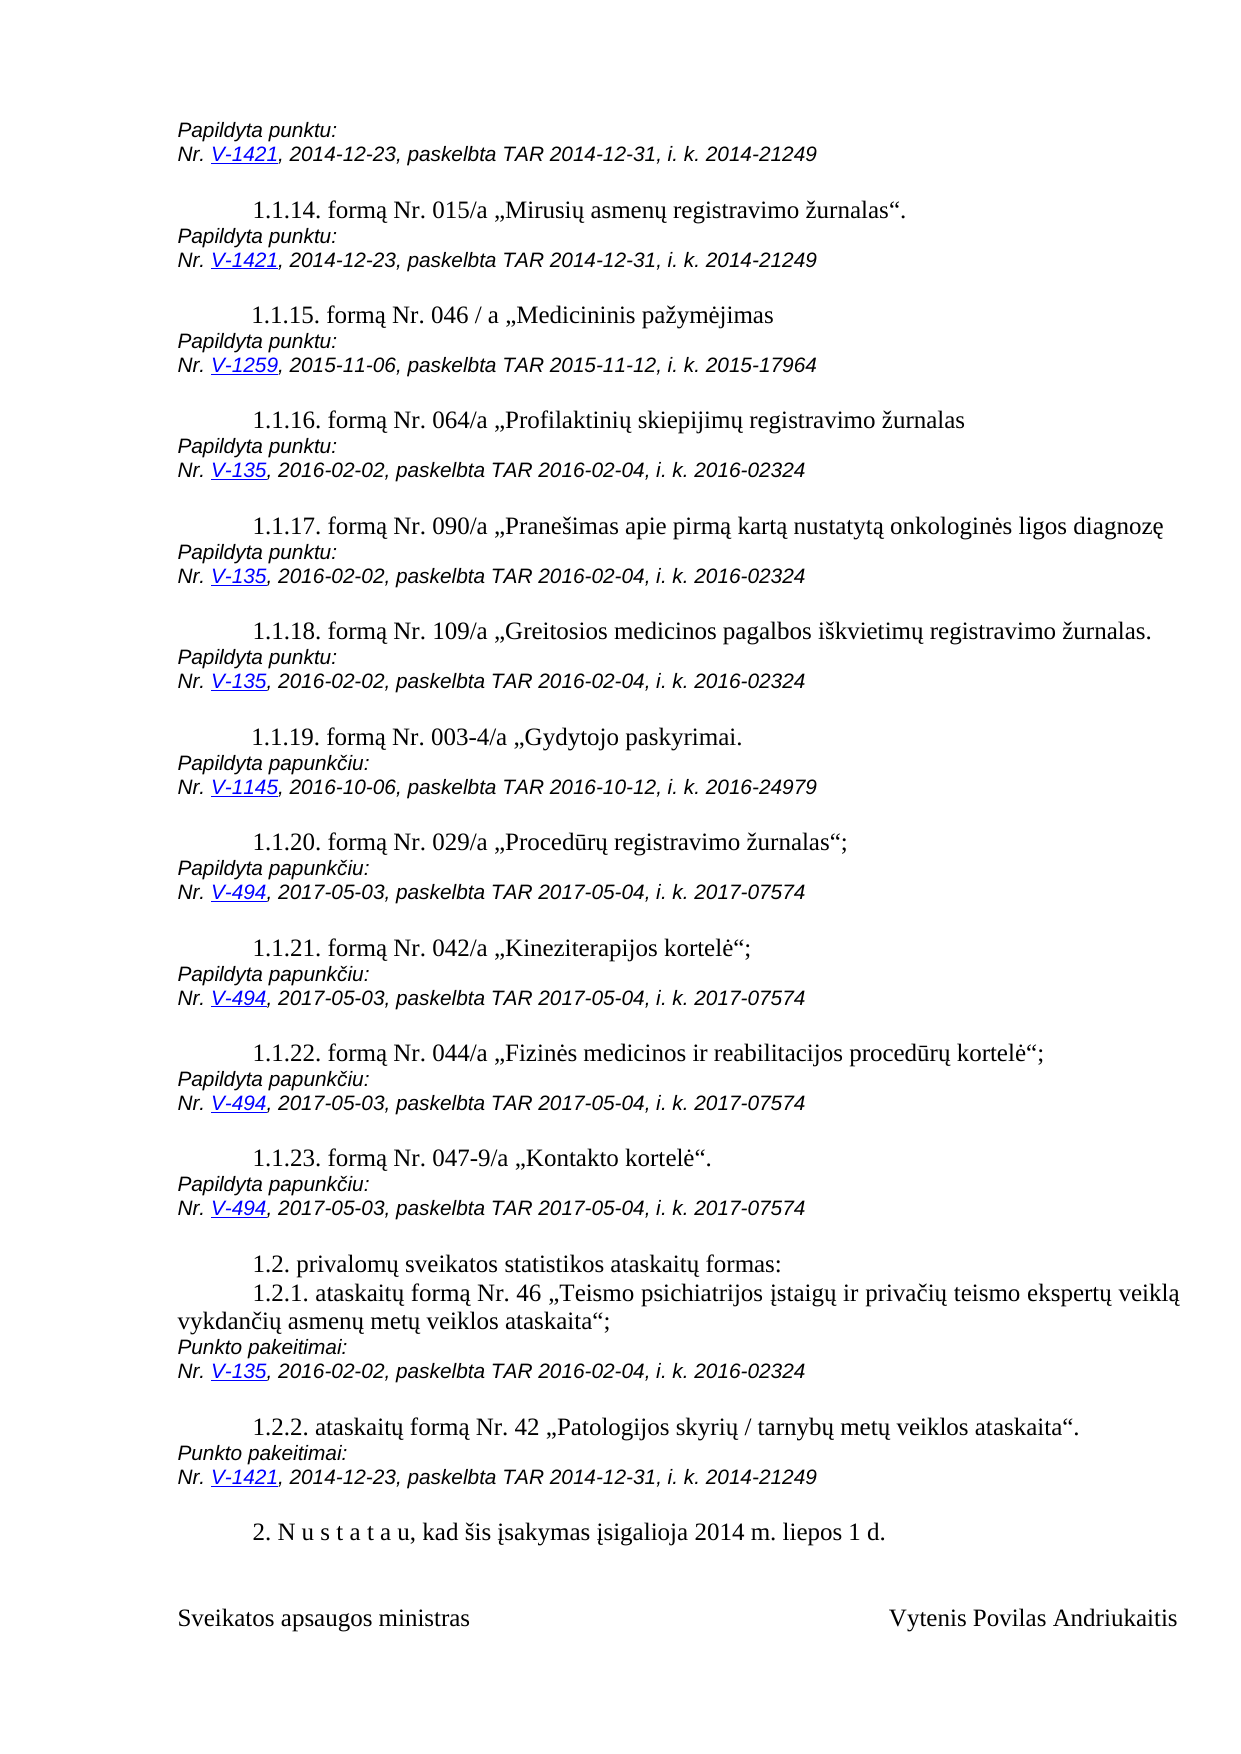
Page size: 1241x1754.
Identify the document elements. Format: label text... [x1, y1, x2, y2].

text Papildyta punktu: [177, 329, 1181, 353]
text Nr. V-135, 2016-02-02, paskelbta TAR 2016-02-04, i. k. 2016-02324 [177, 458, 1181, 482]
text Papildyta punktu: [177, 540, 1181, 564]
text 1.2.1. ataskaitų formą Nr. 46 „Teismo psichiatrijos įstaigų ir privačių teismo ekspertų veiklą vykdančių asmenų metų veiklos ataskaita“; [177, 1278, 1181, 1335]
text 1.2. privalomų sveikatos statistikos ataskaitų formas: [177, 1249, 1181, 1278]
text Nr. V-1421, 2014-12-23, paskelbta TAR 2014-12-31, i. k. 2014-21249 [177, 142, 1181, 166]
text Nr. V-135, 2016-02-02, paskelbta TAR 2016-02-04, i. k. 2016-02324 [177, 669, 1181, 693]
text 1.1.22. formą Nr. 044/a „Fizinės medicinos ir reabilitacijos procedūrų kortelė“; [252, 1038, 1181, 1067]
text Nr. V-1145, 2016-10-06, paskelbta TAR 2016-10-12, i. k. 2016-24979 [177, 774, 1181, 798]
text 1.1.20. formą Nr. 029/a „Procedūrų registravimo žurnalas“; [177, 827, 1181, 856]
text Nr. V-135, 2016-02-02, paskelbta TAR 2016-02-04, i. k. 2016-02324 [177, 1359, 1181, 1383]
text Nr. V-1421, 2014-12-23, paskelbta TAR 2014-12-31, i. k. 2014-21249 [177, 247, 1181, 271]
text Punkto pakeitimai: [177, 1441, 1181, 1464]
text Papildyta papunkčiu: [177, 856, 1181, 880]
text 2. N u s t a t a u, kad šis įsakymas įsigalioja 2014 m. liepos 1 d. [177, 1517, 1181, 1546]
text Nr. V-494, 2017-05-03, paskelbta TAR 2017-05-04, i. k. 2017-07574 [177, 985, 1181, 1009]
text 1.1.17. formą Nr. 090/a „Pranešimas apie pirmą kartą nustatytą onkologinės ligos diagnozę [177, 511, 1181, 540]
text 1.1.14. formą Nr. 015/a „Mirusių asmenų registravimo žurnalas“. [177, 195, 1181, 223]
text 1.1.23. formą Nr. 047-9/a „Kontakto kortelė“. [252, 1143, 1181, 1172]
text Papildyta punktu: [177, 118, 1181, 142]
text Nr. V-135, 2016-02-02, paskelbta TAR 2016-02-04, i. k. 2016-02324 [177, 564, 1181, 588]
text 1.1.21. formą Nr. 042/a „Kineziterapijos kortelė“; [177, 933, 1181, 961]
text Papildyta punktu: [177, 645, 1181, 669]
text Papildyta punktu: [177, 434, 1181, 458]
text 1.2.2. ataskaitų formą Nr. 42 „Patologijos skyrių / tarnybų metų veiklos ataskaita“. [177, 1412, 1181, 1441]
text Punkto pakeitimai: [177, 1335, 1181, 1359]
text Papildyta papunkčiu: [177, 1067, 1181, 1091]
text Papildyta punktu: [177, 223, 1181, 247]
text Nr. V-1421, 2014-12-23, paskelbta TAR 2014-12-31, i. k. 2014-21249 [177, 1464, 1181, 1488]
text Papildyta papunkčiu: [177, 751, 1181, 774]
text 1.1.19. formą Nr. 003-4/a „Gydytojo paskyrimai. [236, 722, 1181, 751]
text Sveikatos apsaugos ministras Vytenis Povilas Andriukaitis [177, 1603, 1181, 1632]
text Nr. V-494, 2017-05-03, paskelbta TAR 2017-05-04, i. k. 2017-07574 [177, 1196, 1181, 1220]
text 1.1.18. formą Nr. 109/a „Greitosios medicinos pagalbos iškvietimų registravimo žurnalas. [177, 616, 1181, 645]
text Nr. V-494, 2017-05-03, paskelbta TAR 2017-05-04, i. k. 2017-07574 [177, 880, 1181, 904]
text 1.1.16. formą Nr. 064/a „Profilaktinių skiepijimų registravimo žurnalas [177, 406, 1181, 434]
text Papildyta papunkčiu: [177, 1172, 1181, 1196]
text Papildyta papunkčiu: [177, 961, 1181, 985]
text Nr. V-1259, 2015-11-06, paskelbta TAR 2015-11-12, i. k. 2015-17964 [177, 353, 1181, 377]
text 1.1.15. formą Nr. 046 / a „Medicininis pažymėjimas [177, 300, 1181, 329]
text Nr. V-494, 2017-05-03, paskelbta TAR 2017-05-04, i. k. 2017-07574 [177, 1091, 1181, 1115]
